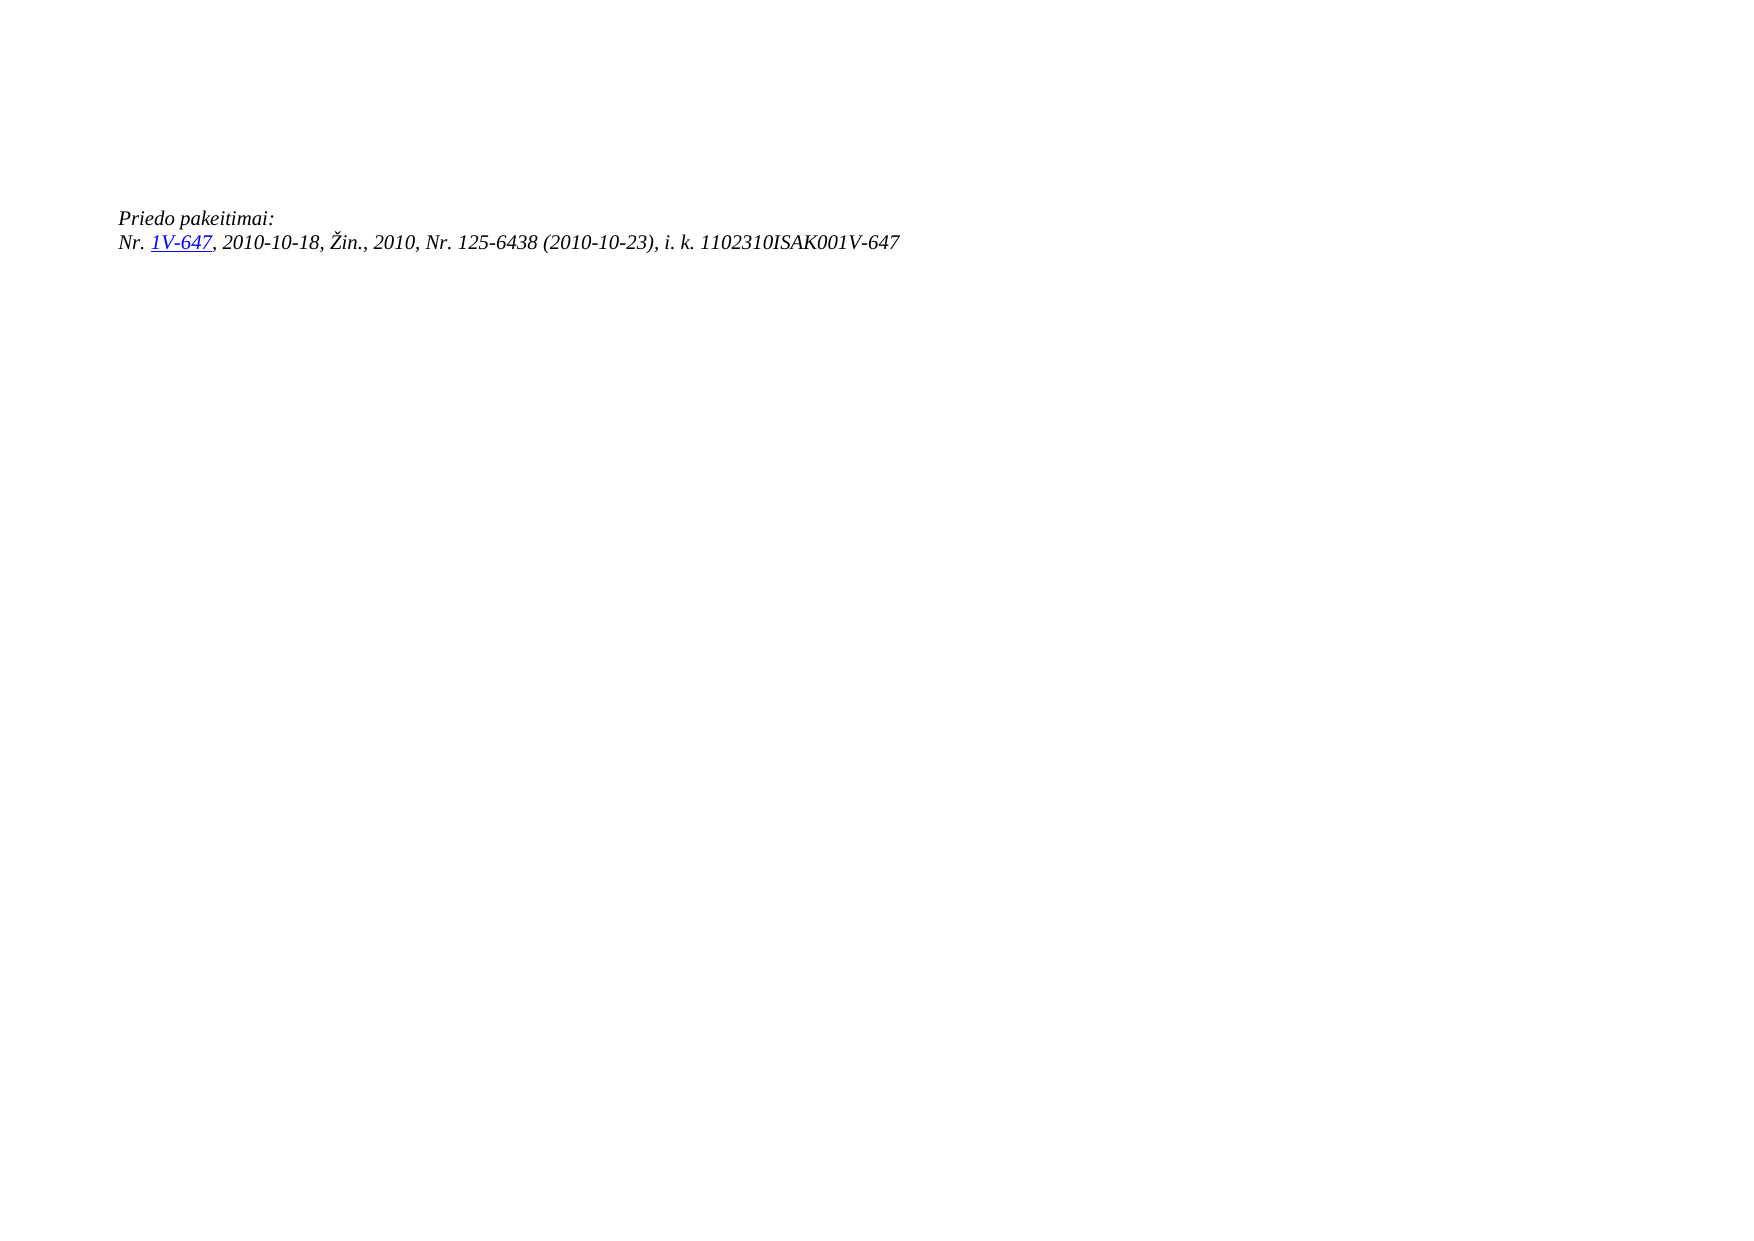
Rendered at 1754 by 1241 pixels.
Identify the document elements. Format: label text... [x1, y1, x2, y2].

text Nr. 1V-647, 2010-10-18, Žin., 2010, Nr. 125-6438 (2010-10-23), i. k. 1102310ISAK001V-647 [118, 230, 1635, 254]
text Priedo pakeitimai: [118, 206, 1635, 230]
